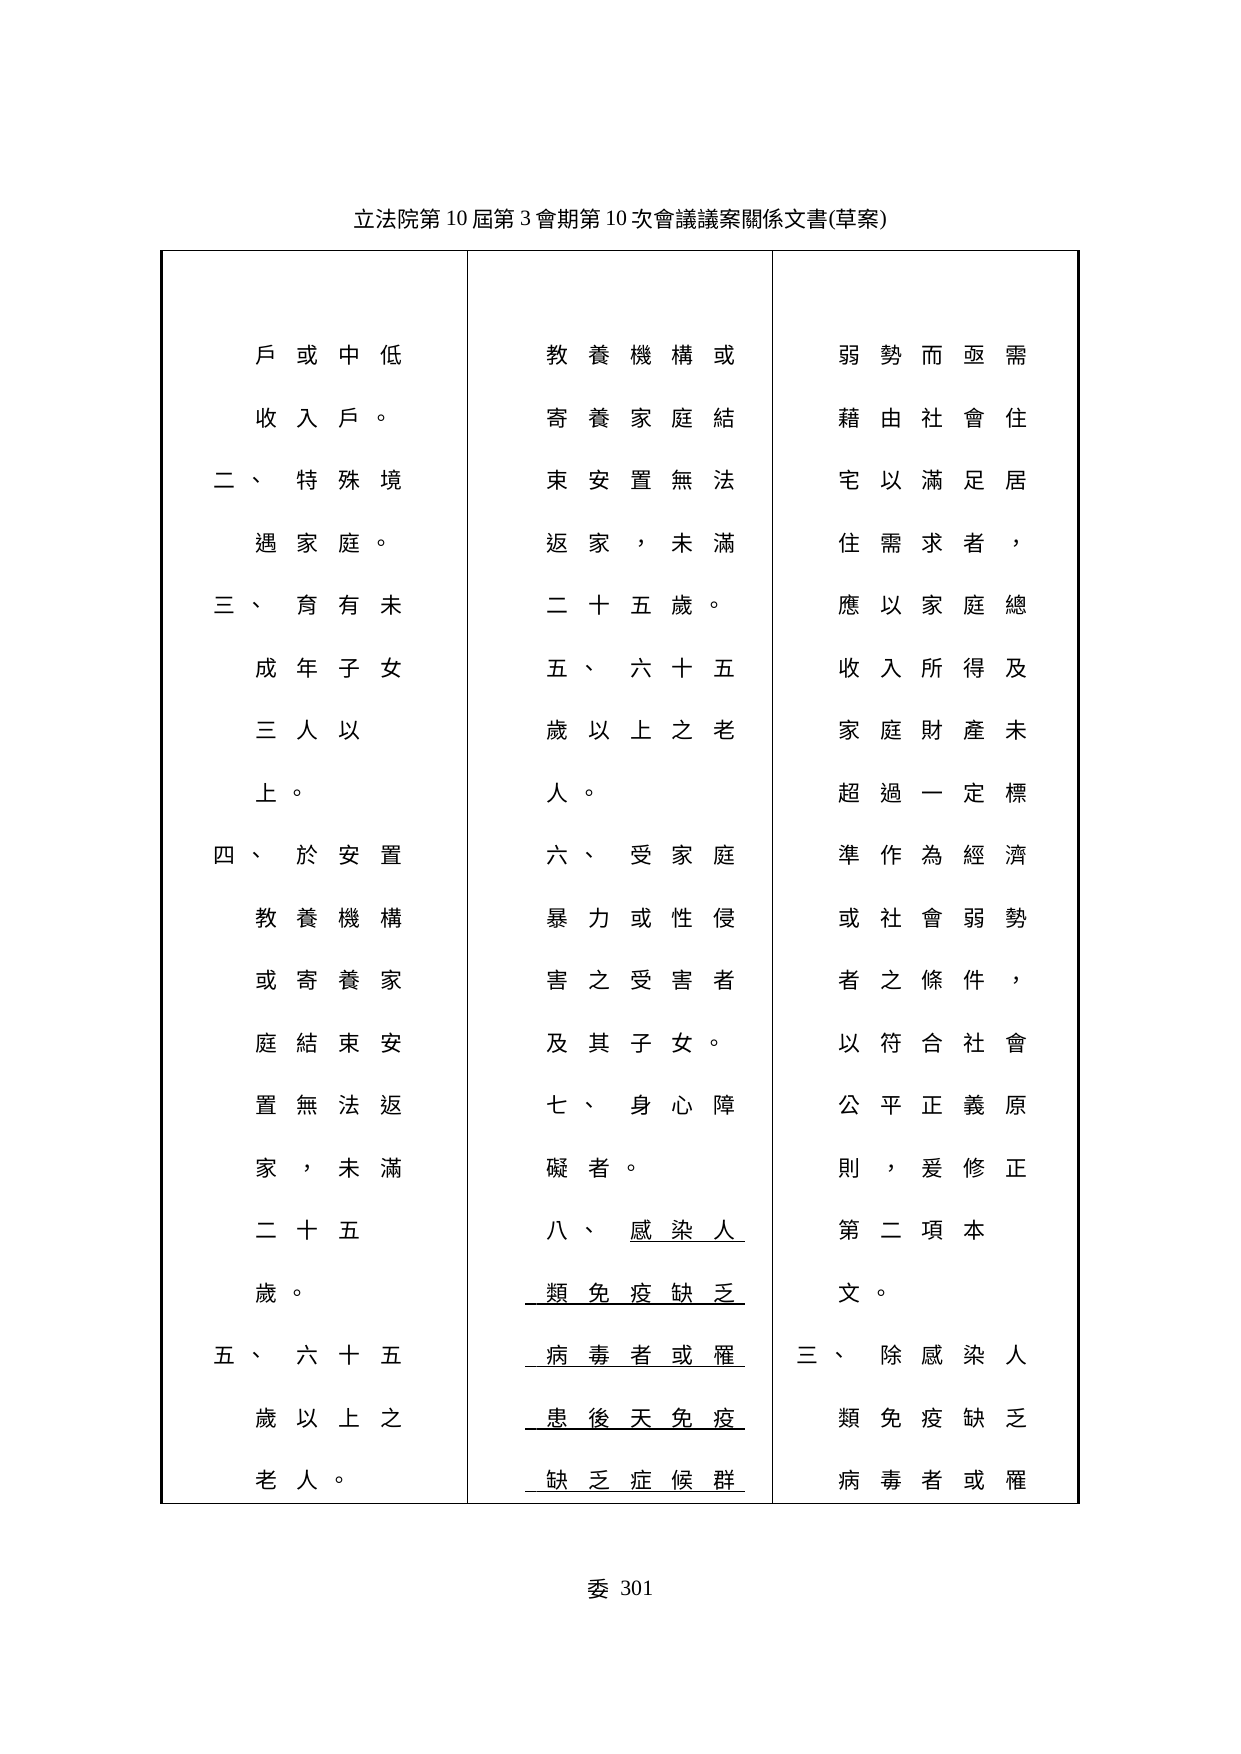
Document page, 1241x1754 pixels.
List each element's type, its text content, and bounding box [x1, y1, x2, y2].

table_cell 弱勢而亟需藉由社會住宅以滿足居住需求者，應以家庭總收入所得及家庭財產未超過一定標準作為經濟或社會弱勢者之條件，以符合社會公平正義原則，爰修正第二項本文。 三、除感染人類免疫缺乏病毒者或罹 [773, 251, 1077, 1503]
table_cell 戶或中低收入戶。 二、特殊境遇家庭。 三、育有未成年子女三人以上。 四、於安置教養機構或寄養家庭結束安置無法返家，未滿二十五歲。 五、六十五歲以上之老人。 [163, 251, 467, 1503]
table_cell 教養機構或寄養家庭結束安置無法返家，未滿二十五歲。 五、六十五歲以上之老人。 六、受家庭暴力或性侵害之受害者及其子女。 七、身心障礙者。 八、感染人類免疫缺乏病毒者或罹患後天免疫缺乏症候群 [468, 251, 772, 1503]
